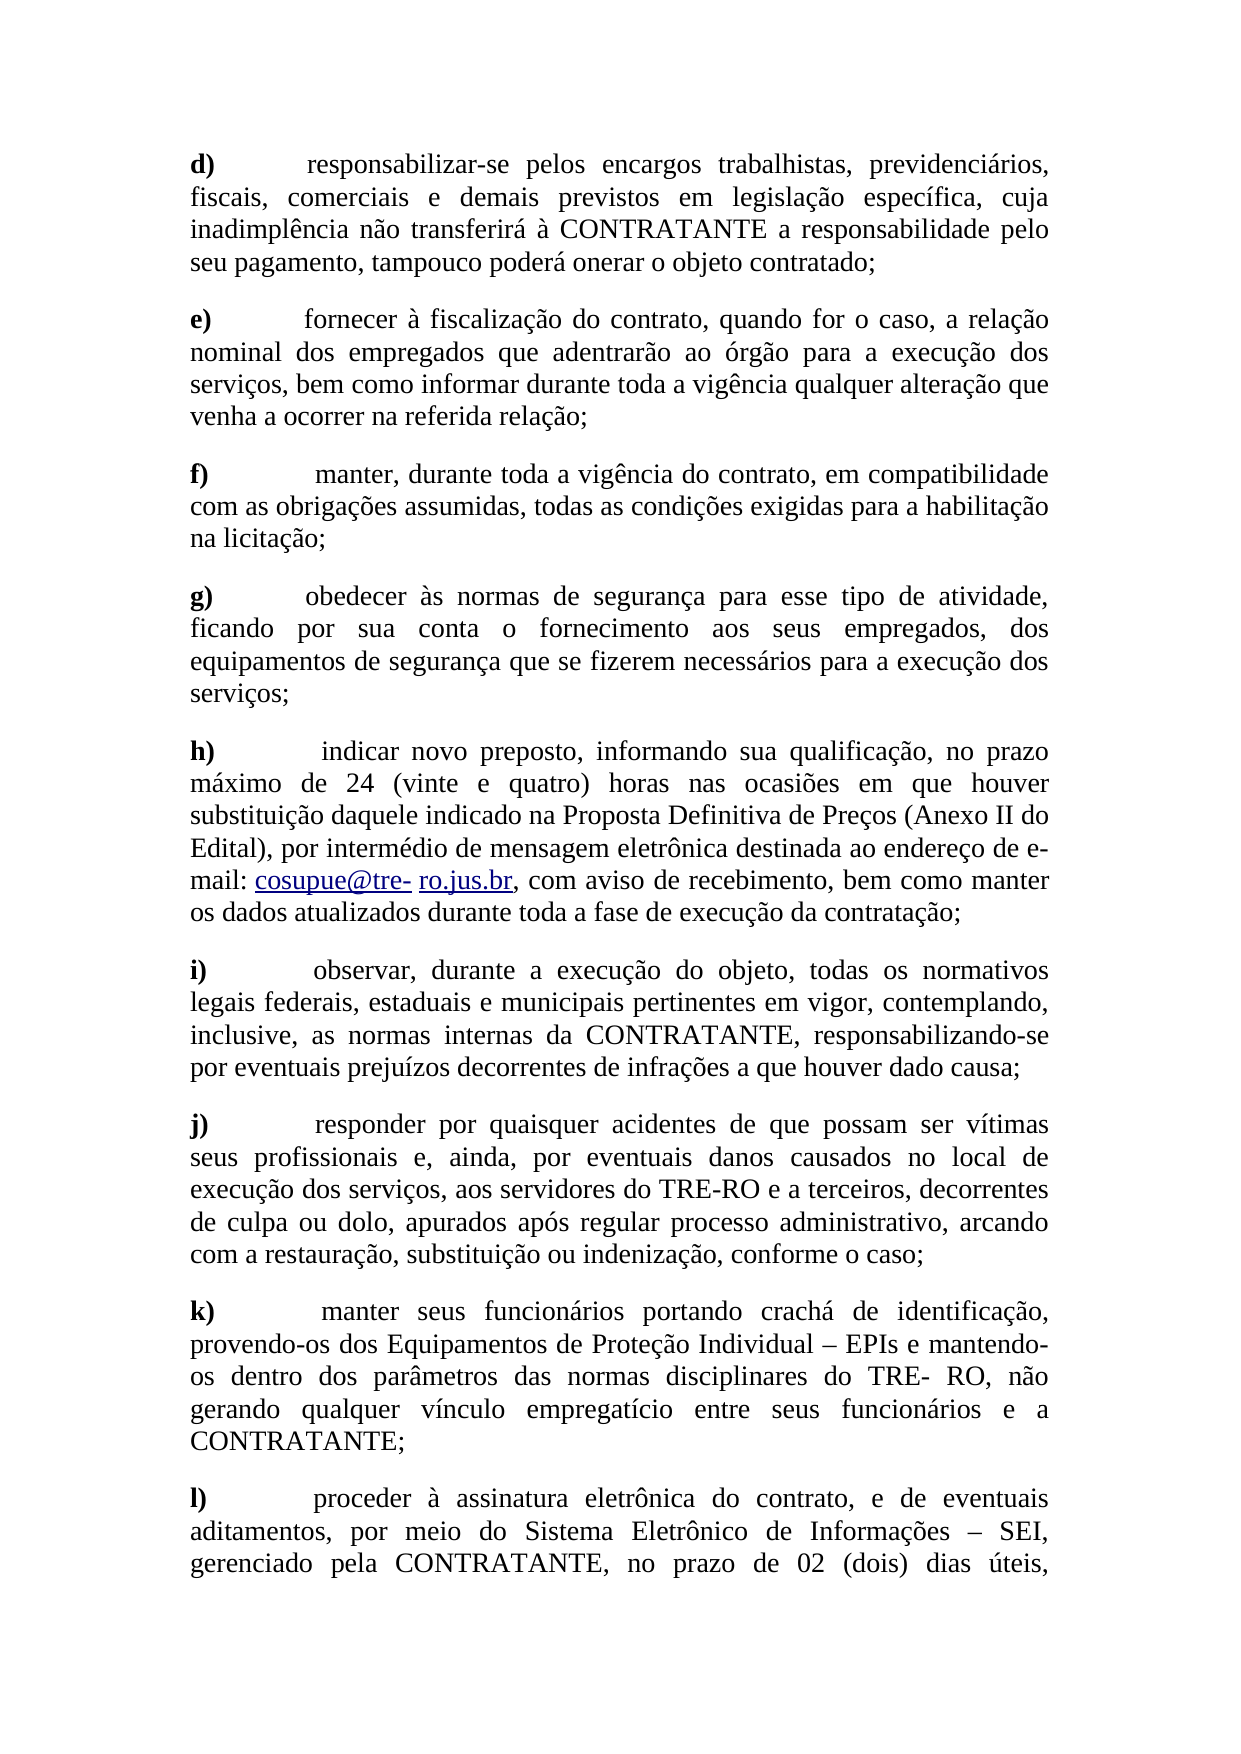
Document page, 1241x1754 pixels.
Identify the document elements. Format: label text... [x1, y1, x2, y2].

text l) proceder à assinatura eletrônica do contrato, e de eventuais aditamentos, por meio do Sistema Eletrônico de Informações – SEI, gerenciado pela CONTRATANTE, no prazo de 02 (dois) dias úteis, [190, 1481, 1051, 1579]
text k) manter seus funcionários portando crachá de identificação, provendo-os dos Equipamentos de Proteção Individual – EPIs e mantendo-os dentro dos parâmetros das normas disciplinares do TRE- RO, não gerando qualquer vínculo empregatício entre seus funcionários e a CONTRATANTE; [190, 1294, 1051, 1456]
text g) obedecer às normas de segurança para esse tipo de atividade, ficando por sua conta o fornecimento aos seus empregados, dos equipamentos de segurança que se fizerem necessários para a execução dos serviços; [190, 579, 1051, 708]
text h) indicar novo preposto, informando sua qualificação, no prazo máximo de 24 (vinte e quatro) horas nas ocasiões em que houver substituição daquele indicado na Proposta Definitiva de Preços (Anexo II do Edital), por intermédio de mensagem eletrônica destinada ao endereço de e-mail: cosupue@tre- ro.jus.br, com aviso de recebimento, bem como manter os dados atualizados durante toda a fase de execução da contratação; [190, 733, 1051, 928]
text e) fornecer à fiscalização do contrato, quando for o caso, a relação nominal dos empregados que adentrarão ao órgão para a execução dos serviços, bem como informar durante toda a vigência qualquer alteração que venha a ocorrer na referida relação; [190, 302, 1051, 432]
text d) responsabilizar-se pelos encargos trabalhistas, previdenciários, fiscais, comerciais e demais previstos em legislação específica, cuja inadimplência não transferirá à CONTRATANTE a responsabilidade pelo seu pagamento, tampouco poderá onerar o objeto contratado; [190, 148, 1051, 277]
text f) manter, durante toda a vigência do contrato, em compatibilidade com as obrigações assumidas, todas as condições exigidas para a habilitação na licitação; [190, 457, 1051, 554]
text i) observar, durante a execução do objeto, todas os normativos legais federais, estaduais e municipais pertinentes em vigor, contemplando, inclusive, as normas internas da CONTRATANTE, responsabilizando-se por eventuais prejuízos decorrentes de infrações a que houver dado causa; [190, 953, 1051, 1082]
text j) responder por quaisquer acidentes de que possam ser vítimas seus profissionais e, ainda, por eventuais danos causados no local de execução dos serviços, aos servidores do TRE-RO e a terceiros, decorrentes de culpa ou dolo, apurados após regular processo administrativo, arcando com a restauração, substituição ou indenização, conforme o caso; [190, 1107, 1051, 1269]
